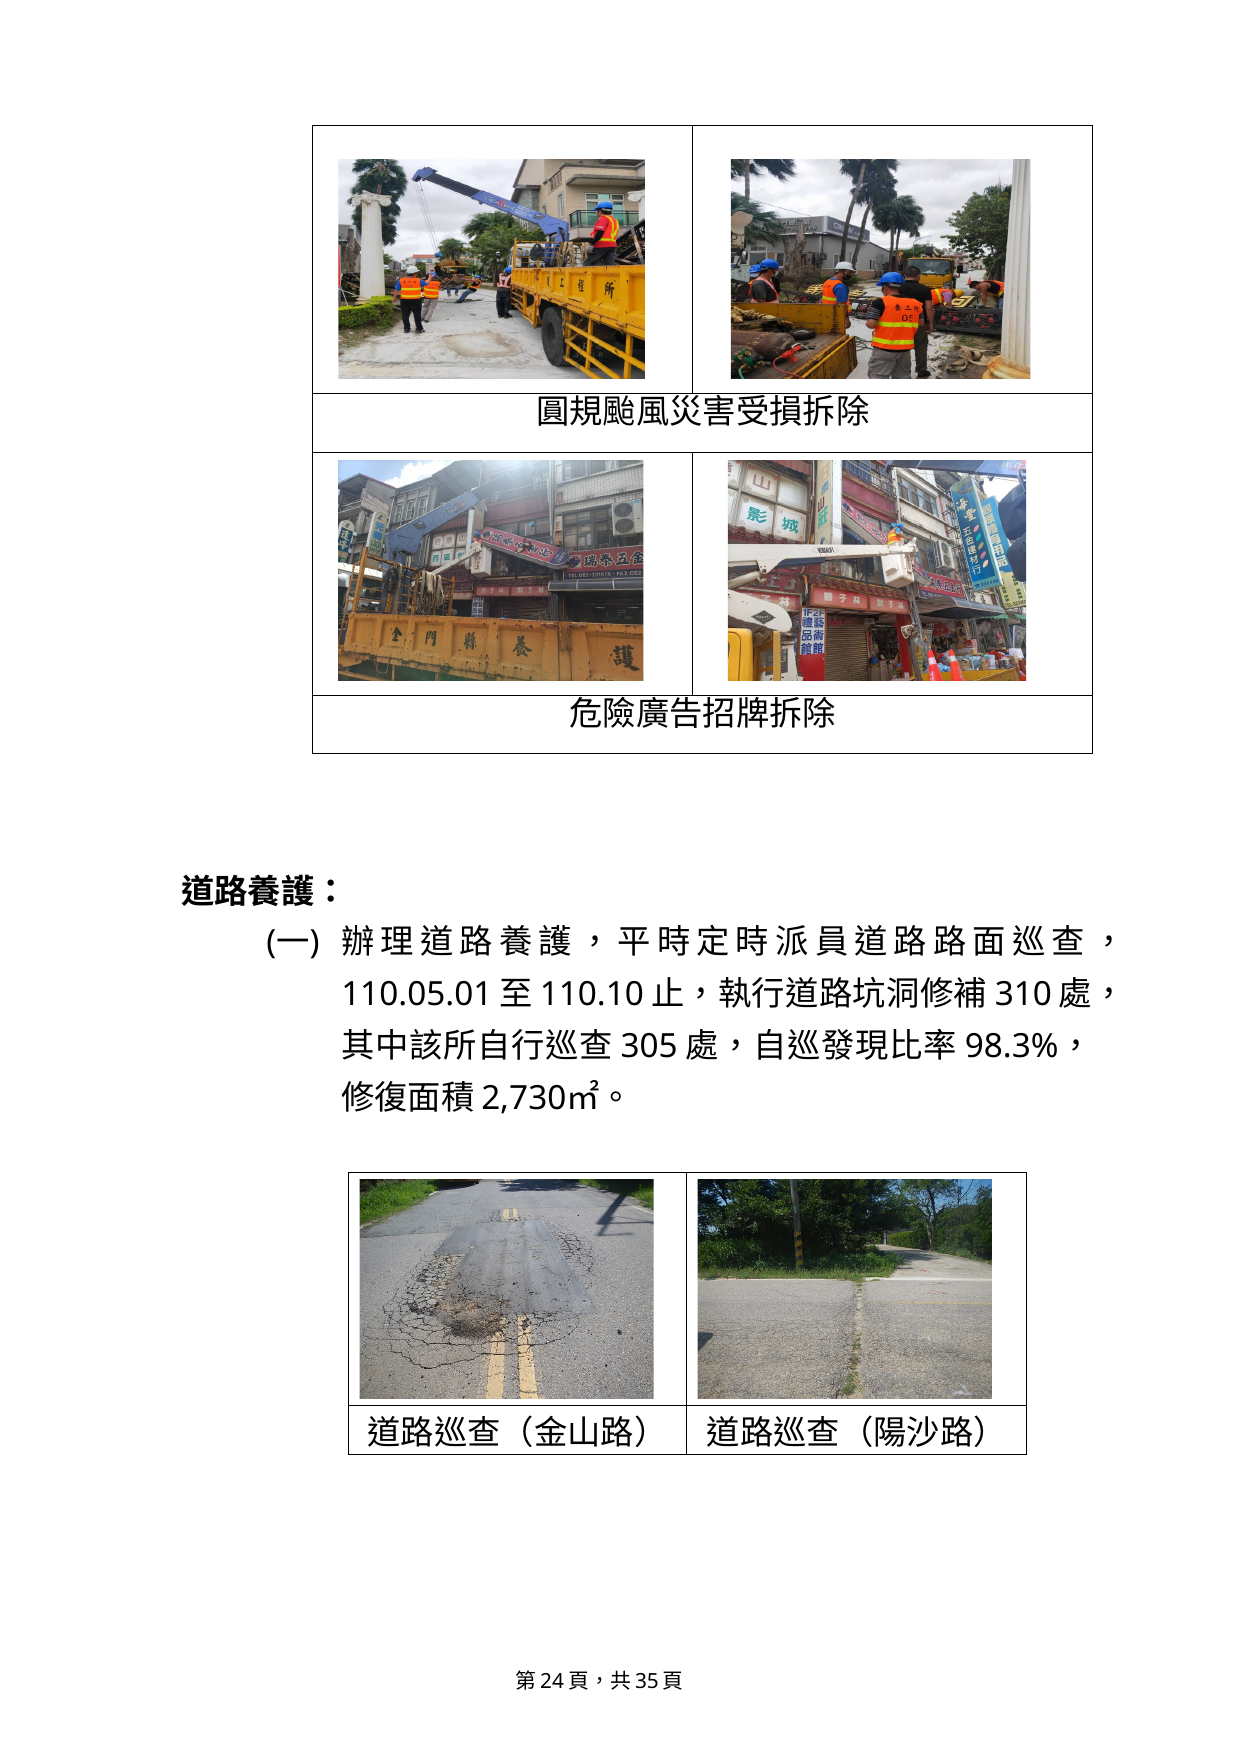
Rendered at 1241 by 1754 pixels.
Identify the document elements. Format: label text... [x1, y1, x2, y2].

table_cell [693, 453, 1092, 695]
picture [697, 1179, 992, 1399]
table_cell 道路巡查（陽沙路） [687, 1406, 1026, 1454]
list 辦理道路養護，平時定時派員道路路面巡查，110.05.01至110.10止，執行道路坑洞修補310處，其中該所自行巡查305處，自巡發現比率98.3%，修復面積2,730㎡。 [266, 912, 1092, 1120]
table_cell 道路巡查（金山路） [349, 1406, 686, 1454]
table_cell 危險廣告招牌拆除 [313, 696, 1092, 753]
text 道路養護： [148, 870, 1092, 912]
table_header [687, 1173, 1026, 1405]
picture [359, 1179, 654, 1399]
table_header [313, 126, 692, 392]
table_cell [313, 453, 692, 695]
table_cell 圓規颱風災害受損拆除 [313, 394, 1092, 452]
table_header [349, 1173, 686, 1405]
table_header [693, 126, 1092, 392]
